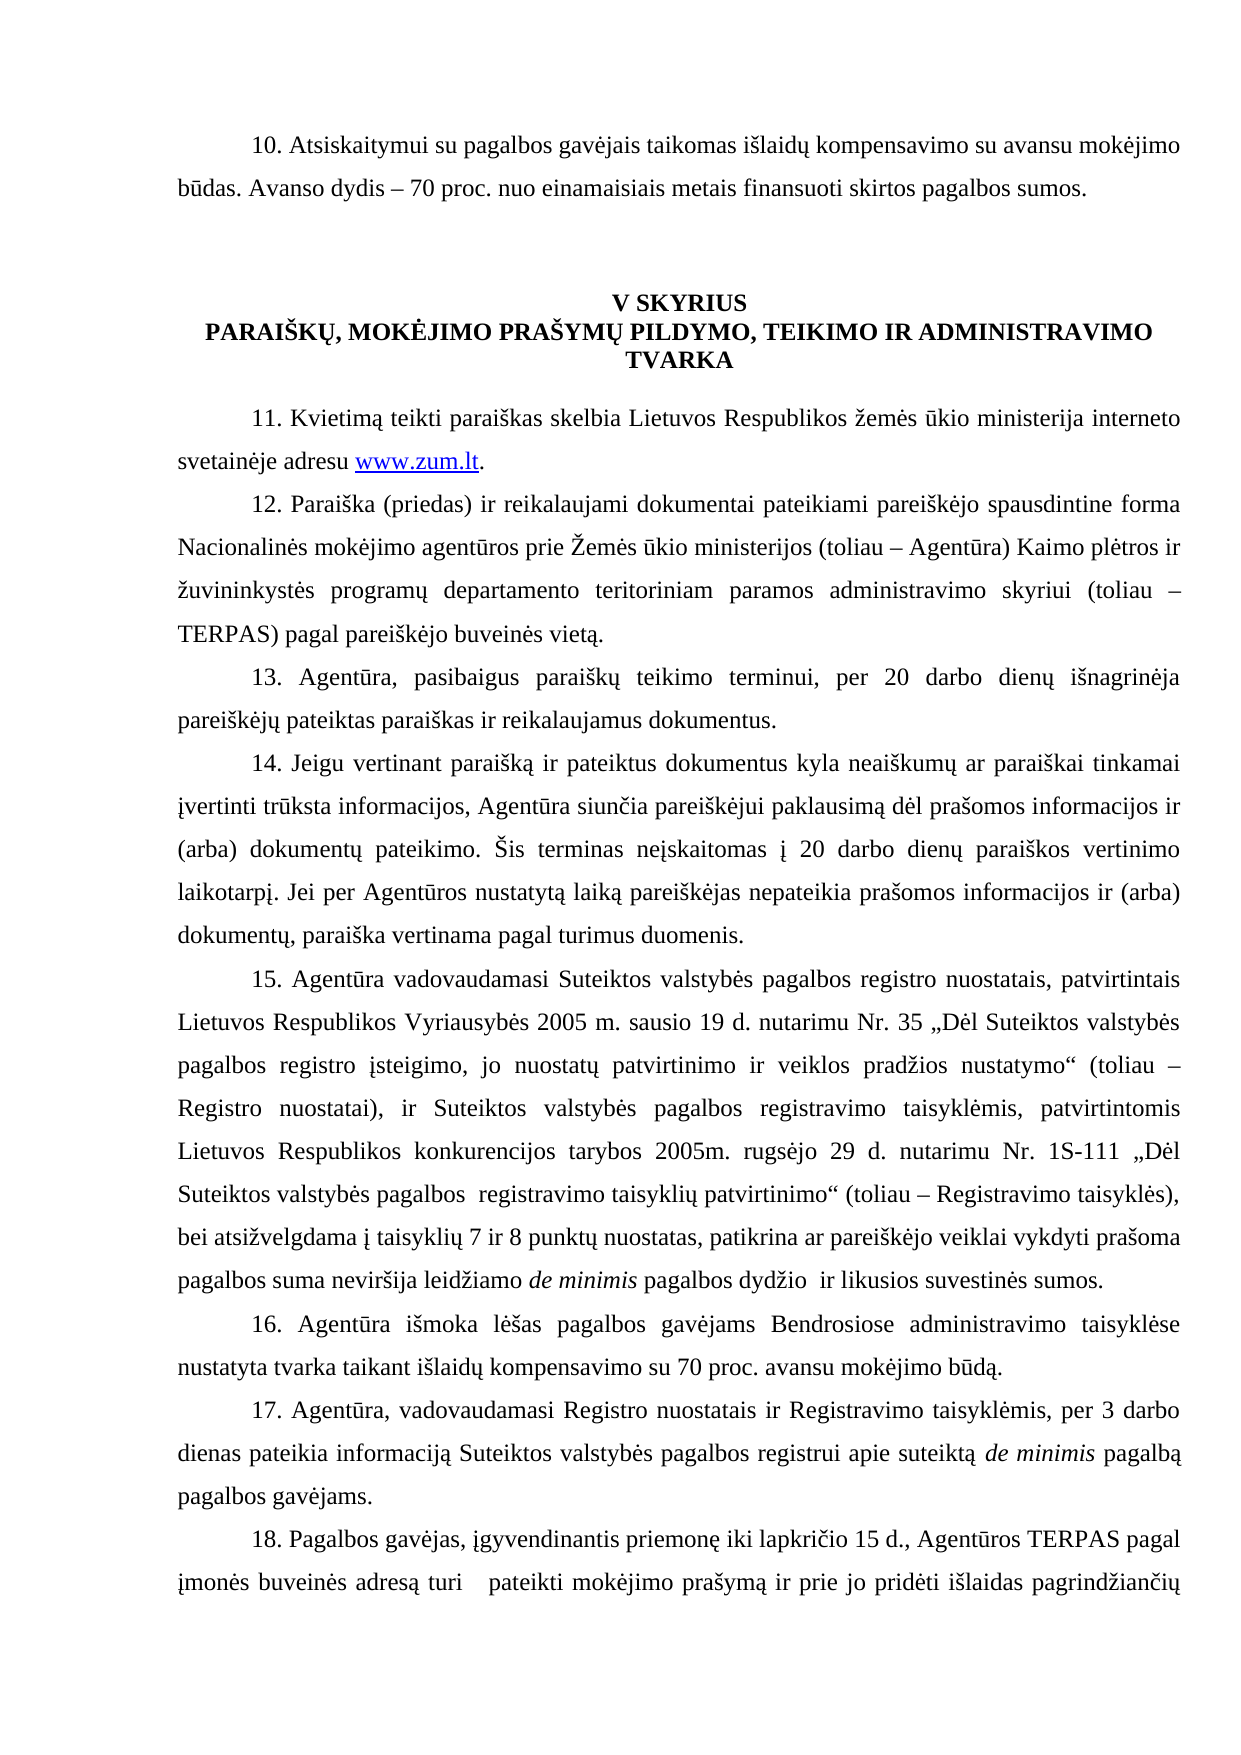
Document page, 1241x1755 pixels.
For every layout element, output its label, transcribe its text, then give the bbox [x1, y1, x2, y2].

text 11. Kvietimą teikti paraiškas skelbia Lietuvos Respublikos žemės ūkio ministerija interneto svetainėje adresu www.zum.lt. [177, 403, 1181, 475]
text 12. Paraiška (priedas) ir reikalaujami dokumentai pateikiami pareiškėjo spausdintine forma Nacionalinės mokėjimo agentūros prie Žemės ūkio ministerijos (toliau – Agentūra) Kaimo plėtros ir žuvininkystės programų departamento teritoriniam paramos administravimo skyriui (toliau –TERPAS) pagal pareiškėjo buveinės vietą. [177, 489, 1181, 647]
text 17. Agentūra, vadovaudamasi Registro nuostatais ir Registravimo taisyklėmis, per 3 darbo dienas pateikia informaciją Suteiktos valstybės pagalbos registrui apie suteiktą de minimis pagalbą pagalbos gavėjams. [177, 1395, 1181, 1510]
text 15. Agentūra vadovaudamasi Suteiktos valstybės pagalbos registro nuostatais, patvirtintais Lietuvos Respublikos Vyriausybės 2005 m. sausio 19 d. nutarimu Nr. 35 „Dėl Suteiktos valstybės pagalbos registro įsteigimo, jo nuostatų patvirtinimo ir veiklos pradžios nustatymo“ (toliau – Registro nuostatai), ir Suteiktos valstybės pagalbos registravimo taisyklėmis, patvirtintomis Lietuvos Respublikos konkurencijos tarybos 2005m. rugsėjo 29 d. nutarimu Nr. 1S-111 „Dėl Suteiktos valstybės pagalbos registravimo taisyklių patvirtinimo“ (toliau – Registravimo taisyklės), bei atsižvelgdama į taisyklių 7 ir 8 punktų nuostatas, patikrina ar pareiškėjo veiklai vykdyti prašoma pagalbos suma neviršija leidžiamo de minimis pagalbos dydžio ir likusios suvestinės sumos. [177, 964, 1181, 1294]
text 18. Pagalbos gavėjas, įgyvendinantis priemonę iki lapkričio 15 d., Agentūros TERPAS pagal įmonės buveinės adresą turi pateikti mokėjimo prašymą ir prie jo pridėti išlaidas pagrindžiančių [177, 1524, 1181, 1596]
text PARAIŠKŲ, MOKĖJIMO PRAŠYMŲ pILDYMO, TEIKIMO IR ADMINISTRAVIMO TVARKA [177, 317, 1181, 374]
text 16. Agentūra išmoka lėšas pagalbos gavėjams Bendrosiose administravimo taisyklėse nustatyta tvarka taikant išlaidų kompensavimo su 70 proc. avansu mokėjimo būdą. [177, 1309, 1181, 1381]
text V SKYRIUS [177, 288, 1181, 317]
text 10. Atsiskaitymui su pagalbos gavėjais taikomas išlaidų kompensavimo su avansu mokėjimo būdas. Avanso dydis – 70 proc. nuo einamaisiais metais finansuoti skirtos pagalbos sumos. [177, 130, 1181, 202]
text 13. Agentūra, pasibaigus paraiškų teikimo terminui, per 20 darbo dienų išnagrinėja pareiškėjų pateiktas paraiškas ir reikalaujamus dokumentus. [177, 662, 1181, 734]
text 14. Jeigu vertinant paraišką ir pateiktus dokumentus kyla neaiškumų ar paraiškai tinkamai įvertinti trūksta informacijos, Agentūra siunčia pareiškėjui paklausimą dėl prašomos informacijos ir (arba) dokumentų pateikimo. Šis terminas neįskaitomas į 20 darbo dienų paraiškos vertinimo laikotarpį. Jei per Agentūros nustatytą laiką pareiškėjas nepateikia prašomos informacijos ir (arba) dokumentų, paraiška vertinama pagal turimus duomenis. [177, 748, 1181, 949]
